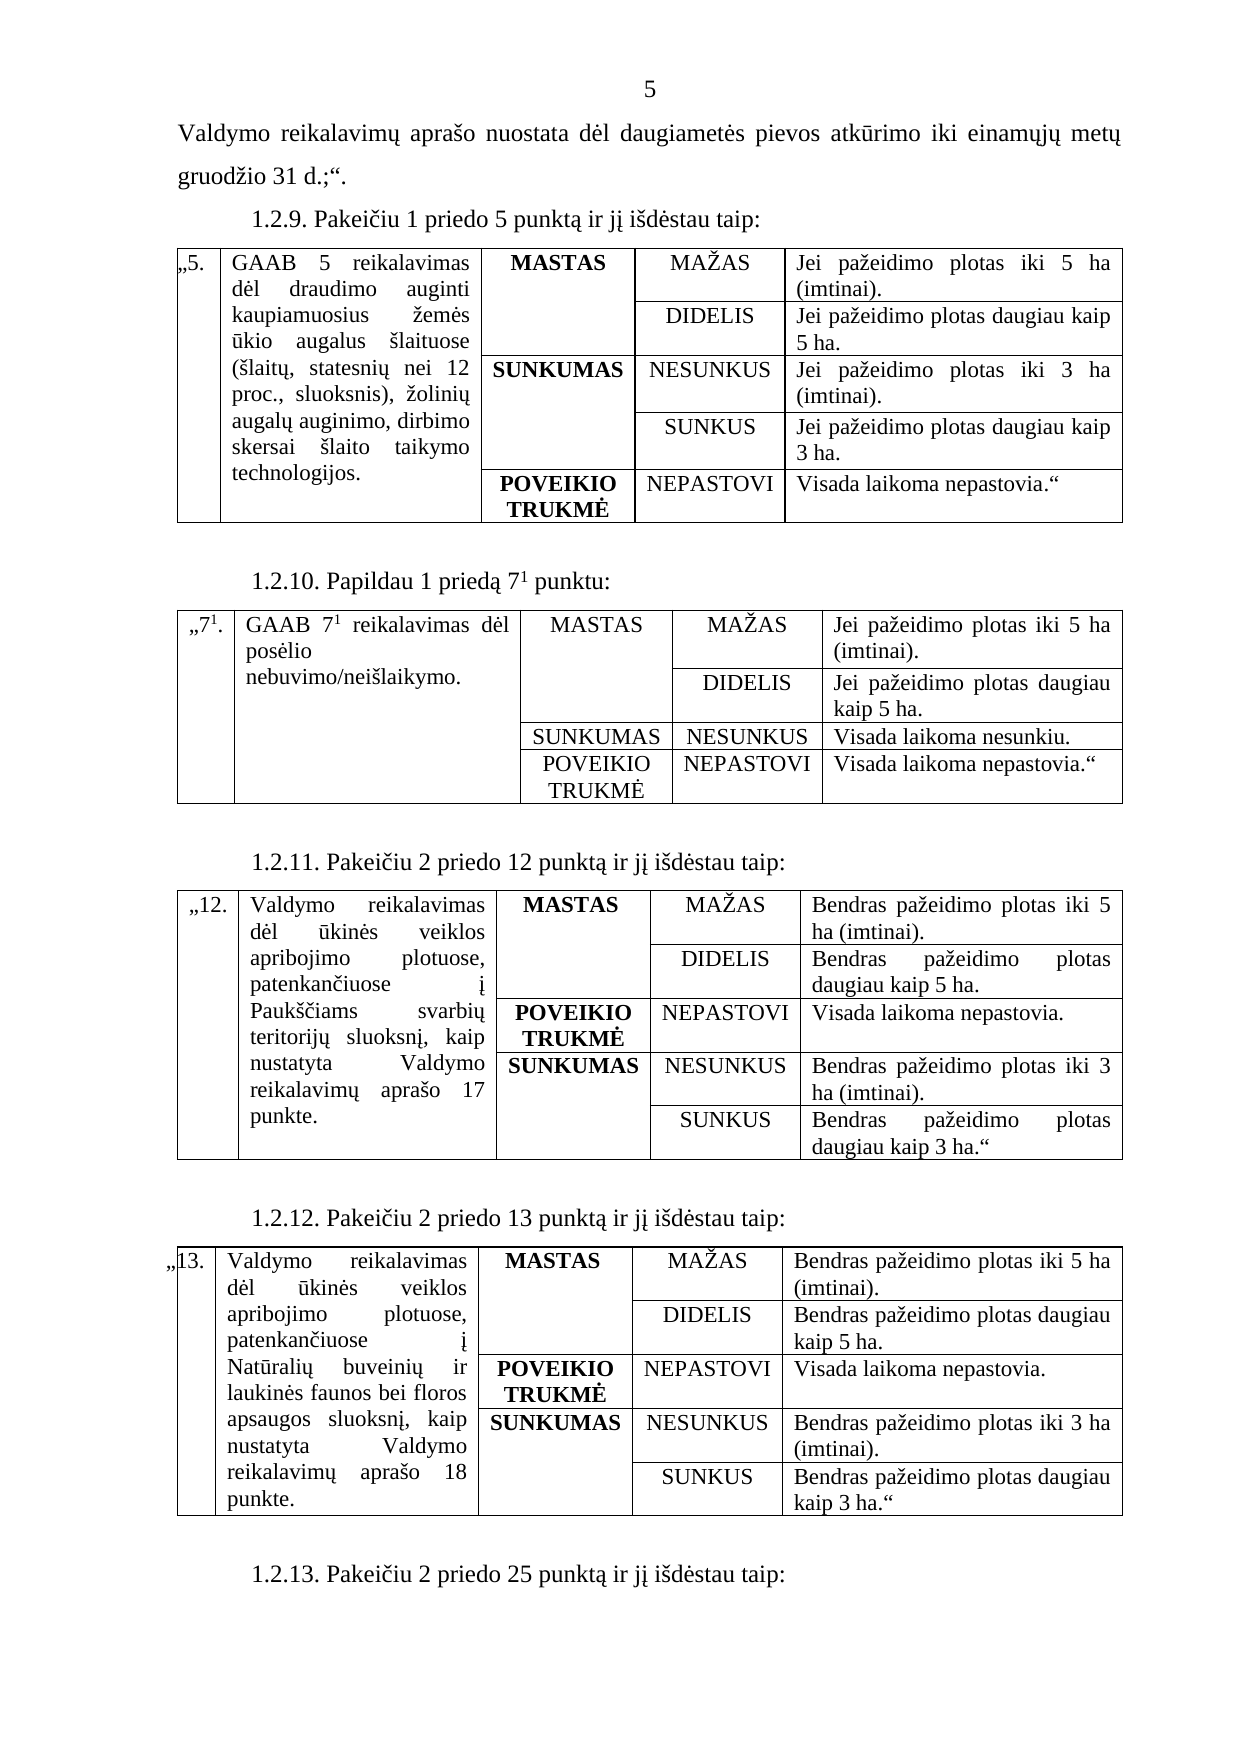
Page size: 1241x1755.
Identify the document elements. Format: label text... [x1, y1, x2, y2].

table_cell Bendras pažeidimo plotas daugiau kaip 5 ha. [801, 945, 1122, 998]
table_cell POVEIKIO TRUKMĖ [497, 999, 650, 1052]
table_cell Visada laikoma nesunkiu. [823, 723, 1122, 749]
table_cell POVEIKIO TRUKMĖ [479, 1355, 632, 1408]
table_header Bendras pažeidimo plotas iki 5 ha (imtinai). [801, 891, 1122, 944]
table_cell NEPASTOVI [673, 750, 822, 803]
table_header „71. [178, 611, 234, 803]
table_cell Bendras pažeidimo plotas daugiau kaip 3 ha.“ [801, 1106, 1122, 1159]
table_header Jei pažeidimo plotas iki 5 ha (imtinai). [786, 249, 1122, 301]
table_header „5. [178, 249, 220, 522]
table_cell sunkumas [497, 1053, 650, 1159]
table_header MAŽAS [636, 249, 784, 301]
table_cell SUNKUMAS [482, 356, 634, 468]
table_cell Bendras pažeidimo plotas iki 3 ha (imtinai). [801, 1053, 1122, 1105]
text 1.2.9. Pakeičiu 1 priedo 5 punktą ir jį išdėstau taip: [177, 204, 1122, 233]
table_cell NEPASTOVI [633, 1355, 782, 1408]
table_header MASTAS [497, 891, 650, 998]
table_cell Jei pažeidimo plotas daugiau kaip 5 ha. [823, 669, 1122, 722]
table_cell Bendras pažeidimo plotas daugiau kaip 3 ha.“ [783, 1463, 1122, 1515]
table_cell DIDELIS [636, 302, 784, 355]
table_header Bendras pažeidimo plotas iki 5 ha (imtinai). [783, 1248, 1122, 1300]
text 1.2.12. Pakeičiu 2 priedo 13 punktą ir jį išdėstau taip: [177, 1203, 1122, 1232]
table_cell POVEIKIO TRUKMĖ [521, 750, 672, 803]
table_header GAAB 71 reikalavimas dėl posėlio nebuvimo/neišlaikymo. [235, 611, 520, 803]
table_cell Bendras pažeidimo plotas iki 3 ha (imtinai). [783, 1409, 1122, 1462]
table_cell SUNKUS [651, 1106, 800, 1159]
table_cell SUNKUMAS [521, 723, 672, 749]
table_cell Visada laikoma nepastovia. [783, 1355, 1122, 1408]
table_cell Visada laikoma nepastovia.“ [786, 470, 1122, 522]
table_cell DIDELIS [633, 1301, 782, 1354]
table_cell DIDELIS [673, 669, 822, 722]
table_cell SUNKUS [633, 1463, 782, 1515]
table_cell POVEIKIO TRUKMĖ [482, 470, 634, 522]
text 1.2.11. Pakeičiu 2 priedo 12 punktą ir jį išdėstau taip: [177, 847, 1122, 876]
table_header MASTAS [479, 1248, 632, 1354]
table_cell Bendras pažeidimo plotas daugiau kaip 5 ha. [783, 1301, 1122, 1354]
text 1.2.10. Papildau 1 priedą 71 punktu: [177, 566, 1122, 595]
text 1.2.13. Pakeičiu 2 priedo 25 punktą ir jį išdėstau taip: [177, 1559, 1122, 1588]
table_header MASTAS [521, 611, 672, 722]
table_header MAŽAS [673, 611, 822, 668]
table_cell DIDELIS [651, 945, 800, 998]
table_header Valdymo reikalavimas dėl ūkinės veiklos apribojimo plotuose, patenkančiuose į Natūralių buveinių ir laukinės faunos bei floros apsaugos sluoksnį, kaip nustatyta Valdymo reikalavimų aprašo 18 punkte. [216, 1248, 478, 1515]
table_header Jei pažeidimo plotas iki 5 ha (imtinai). [823, 611, 1122, 668]
table_header MAŽAS [651, 891, 800, 944]
text Valdymo reikalavimų aprašo nuostata dėl daugiametės pievos atkūrimo iki einamųjų metų gruodžio 31 d.;“. [177, 118, 1122, 190]
table_header „13. [178, 1248, 215, 1515]
table_cell NEPASTOVI [651, 999, 800, 1052]
table_cell NEPASTOVI [636, 470, 784, 522]
table_cell Jei pažeidimo plotas daugiau kaip 3 ha. [786, 413, 1122, 468]
table_cell NESUNKUS [673, 723, 822, 749]
table_header „12. [178, 891, 238, 1159]
table_cell Visada laikoma nepastovia.“ [823, 750, 1122, 803]
table_cell Jei pažeidimo plotas daugiau kaip 5 ha. [786, 302, 1122, 355]
table_cell Jei pažeidimo plotas iki 3 ha (imtinai). [786, 356, 1122, 412]
table_cell NESUNKUS [651, 1053, 800, 1105]
table_header GAAB 5 reikalavimas dėl draudimo auginti kaupiamuosius žemės ūkio augalus šlaituose (šlaitų, statesnių nei 12 proc., sluoksnis), žolinių augalų auginimo, dirbimo skersai šlaito taikymo technologijos. [221, 249, 481, 522]
table_cell NESUNKUS [633, 1409, 782, 1462]
table_cell sunkumas [479, 1409, 632, 1515]
table_cell SUNKUS [636, 413, 784, 468]
table_header MASTAS [482, 249, 634, 355]
table_cell Visada laikoma nepastovia. [801, 999, 1122, 1052]
table_header MAŽAS [633, 1248, 782, 1300]
table_header Valdymo reikalavimas dėl ūkinės veiklos apribojimo plotuose, patenkančiuose į Paukščiams svarbių teritorijų sluoksnį, kaip nustatyta Valdymo reikalavimų aprašo 17 punkte. [239, 891, 496, 1159]
table_cell NESUNKUS [636, 356, 784, 412]
